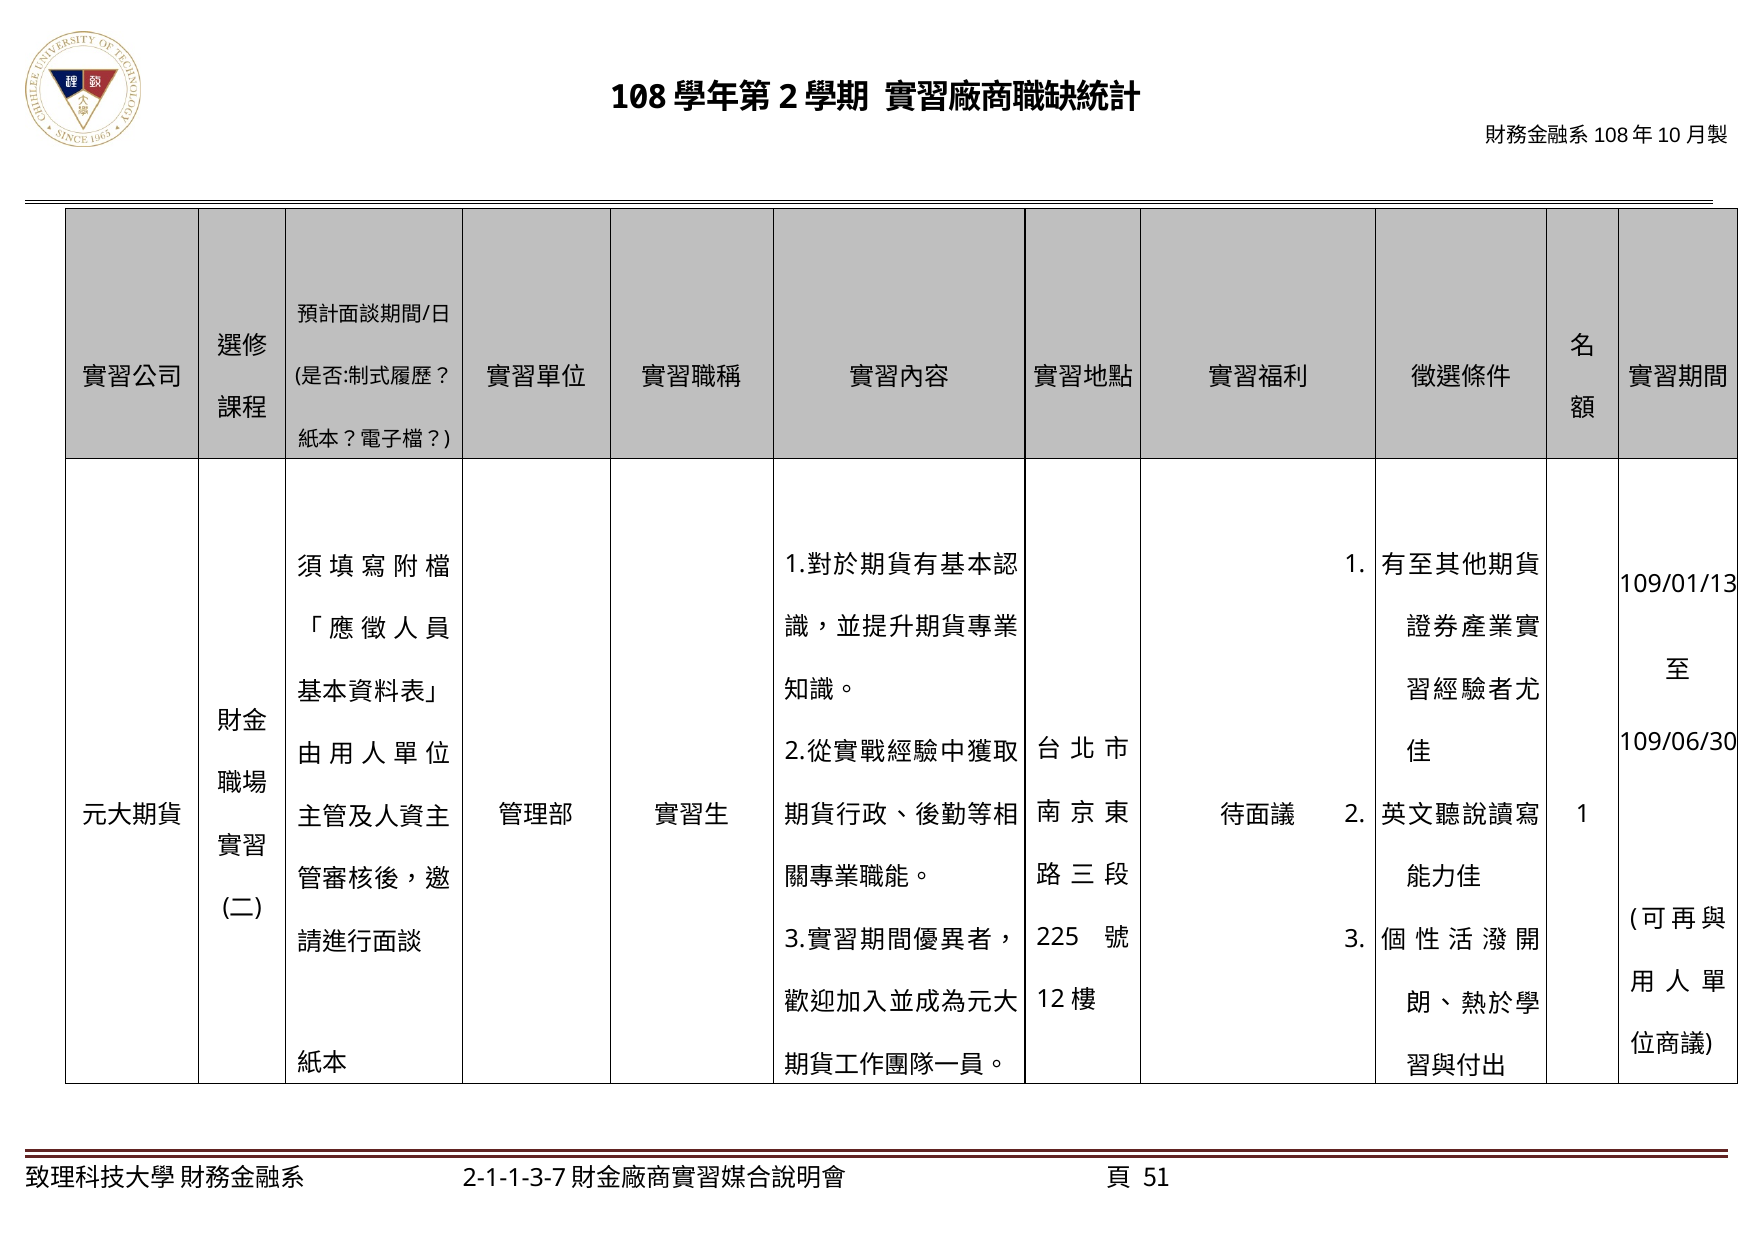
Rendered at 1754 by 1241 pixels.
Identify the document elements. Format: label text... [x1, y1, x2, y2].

table_cell 元大期貨 [66, 459, 198, 1083]
table_cell 實習生 [611, 459, 773, 1083]
table_header 實習內容 [774, 209, 1024, 458]
table_cell 待面議 [1141, 459, 1375, 1083]
table_header 選修課程 [199, 209, 285, 458]
table_header 實習地點 [1026, 209, 1140, 458]
table_header 預計面談期間/日 (是否:制式履歷？ 紙本？電子檔？) [286, 209, 462, 458]
table_header 實習公司 [66, 209, 198, 458]
table_header 實習單位 [463, 209, 610, 458]
table_header 實習職稱 [611, 209, 773, 458]
table_cell 台北市南京東路三段225 號12 樓 [1026, 459, 1140, 1083]
table_cell 管理部 [463, 459, 610, 1083]
table_cell 有至其他期貨證券產業實習經驗者尤佳 英文聽說讀寫能力佳 個性活潑開朗、熱於學習與付出 [1376, 459, 1546, 1083]
table_header 徵選條件 [1376, 209, 1546, 458]
table_cell 財金 職場 實習 (二) [199, 459, 285, 1083]
table_header 實習期間 [1619, 209, 1737, 458]
table_cell 109/01/13 至 109/06/30 (可再與用人單位商議) [1619, 459, 1737, 1083]
table_header 名額 [1547, 209, 1618, 458]
table_header 實習福利 [1141, 209, 1375, 458]
table_cell 須填寫附檔「應徵人員 基本資料表」 由用人單位 主管及人資主管審核後，邀請進行面談 紙本 [286, 459, 462, 1083]
table_cell 1 [1547, 459, 1618, 1083]
table_cell 1.對於期貨有基本認識，並提升期貨專業知識。 2.從實戰經驗中獲取期貨行政、後勤等相關專業職能。 3.實習期間優異者，歡迎加入並成為元大期貨工作團隊一員。 [774, 459, 1024, 1083]
